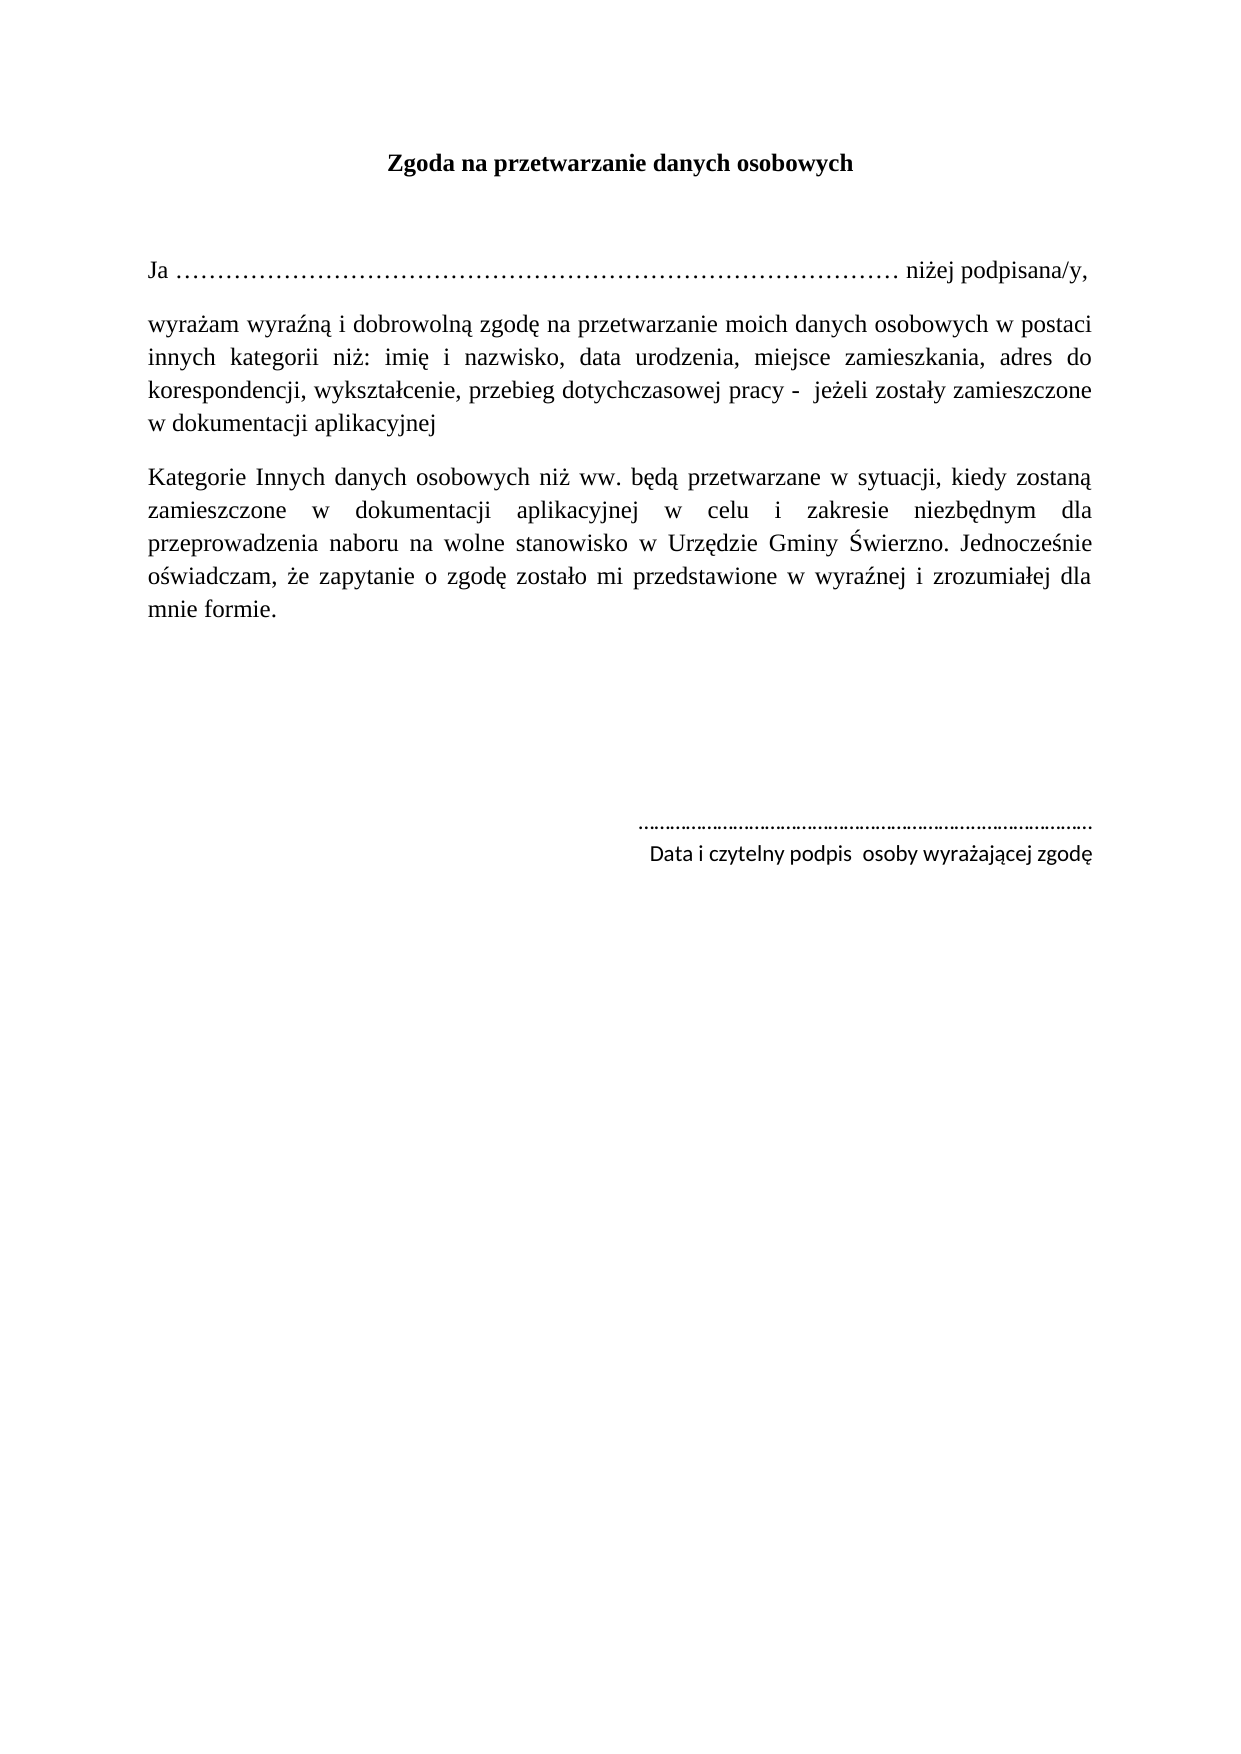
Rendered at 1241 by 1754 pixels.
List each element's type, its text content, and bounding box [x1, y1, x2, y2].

text Zgoda na przetwarzanie danych osobowych [148, 148, 1093, 176]
text Data i czytelny podpis osoby wyrażającej zgodę [148, 839, 1093, 867]
text ………………………………………………………..………………… [148, 807, 1093, 835]
text wyrażam wyraźną i dobrowolną zgodę na przetwarzanie moich danych osobowych w postaci innych kategorii niż: imię i nazwisko, data urodzenia, miejsce zamieszkania, adres do korespondencji, wykształcenie, przebieg dotychczasowej pracy - jeżeli zostały zamieszczone w dokumentacji aplikacyjnej [148, 309, 1093, 437]
text Ja …………………………………………………………………………… niżej podpisana/y, [148, 255, 1093, 284]
text Kategorie Innych danych osobowych niż ww. będą przetwarzane w sytuacji, kiedy zostaną zamieszczone w dokumentacji aplikacyjnej w celu i zakresie niezbędnym dla przeprowadzenia naboru na wolne stanowisko w Urzędzie Gminy Świerzno. Jednocześnie oświadczam, że zapytanie o zgodę zostało mi przedstawione w wyraźnej i zrozumiałej dla mnie formie. [148, 462, 1093, 623]
